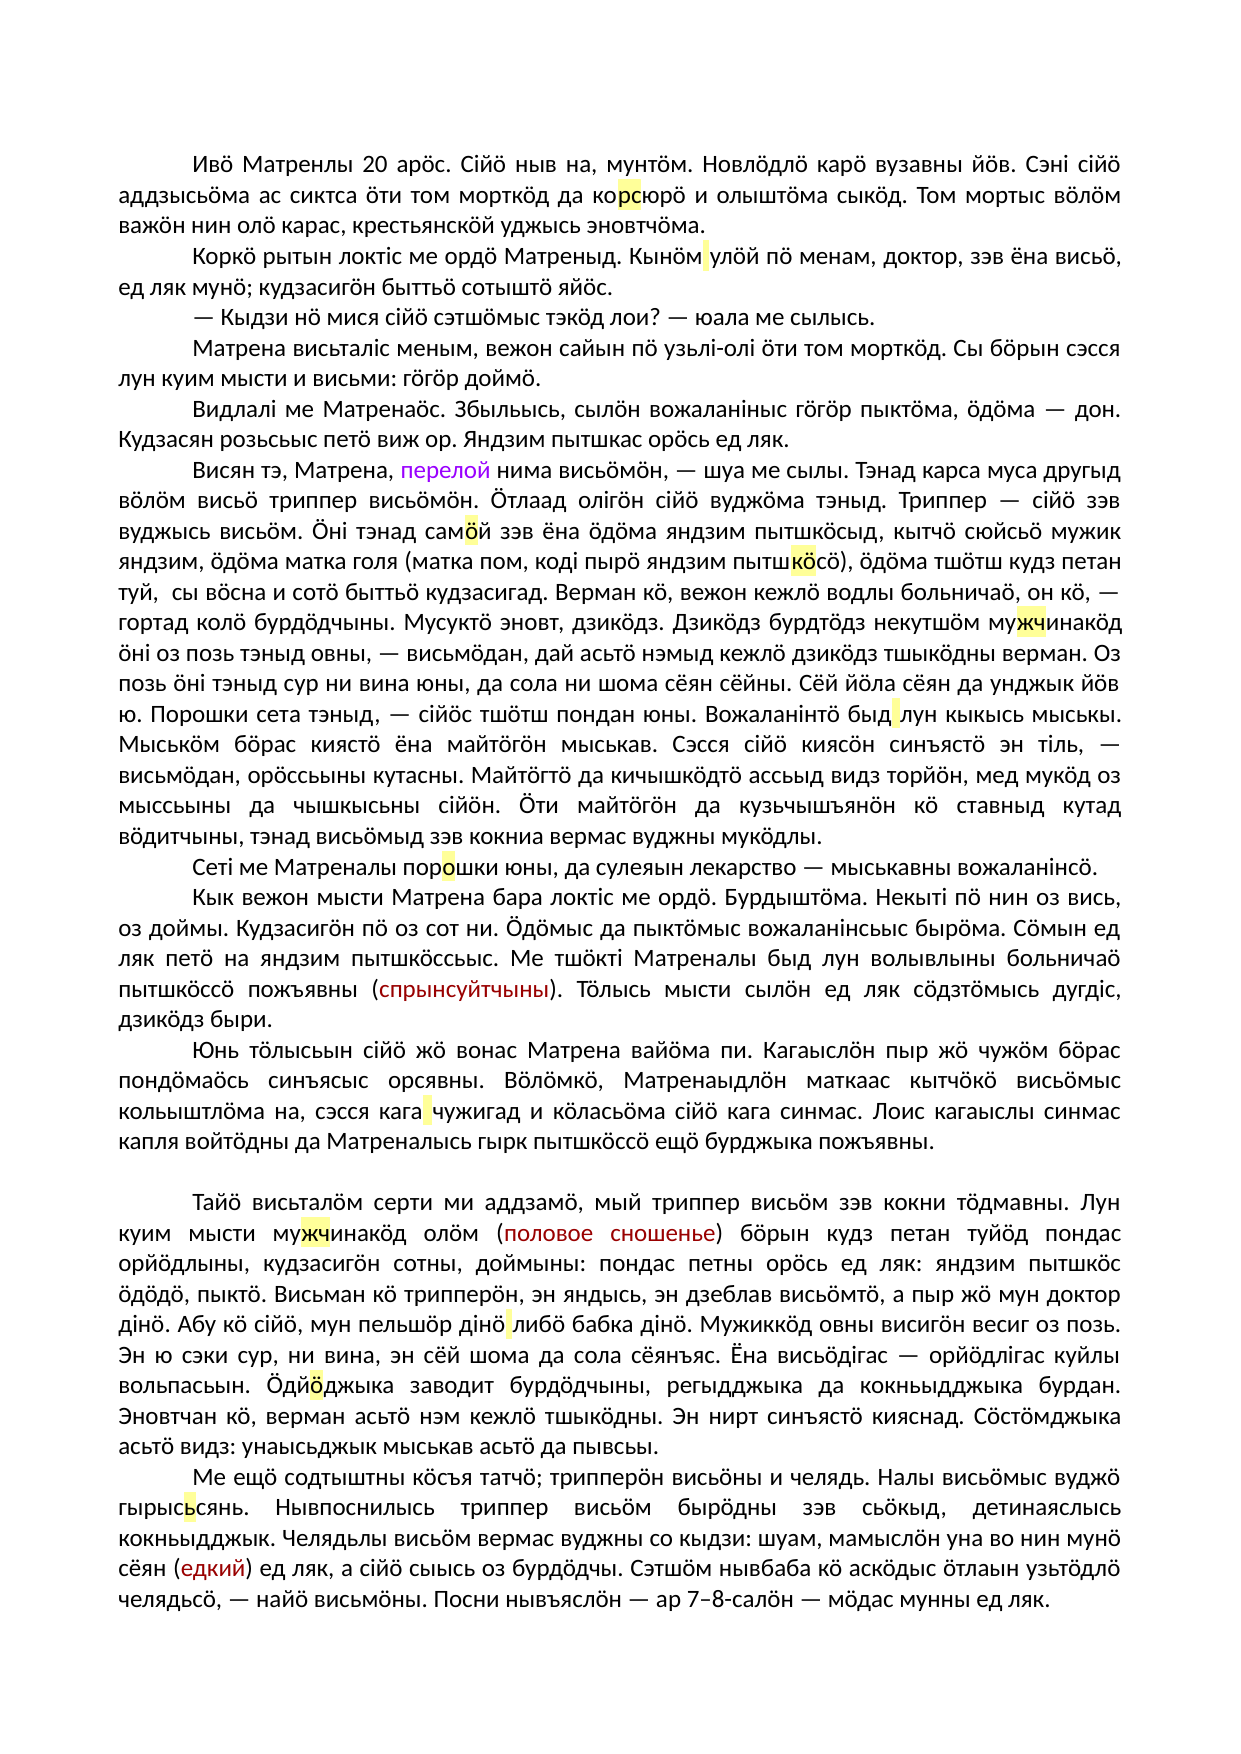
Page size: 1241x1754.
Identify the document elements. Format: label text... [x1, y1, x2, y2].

text — Кыдзи нӧ мися сійӧ сэтшӧмыс тэкӧд лои? — юала ме сылысь. [118, 301, 1122, 332]
text Тайӧ висьталӧм серти ми аддзамӧ, мый триппер висьӧм зэв кокни тӧдмавны. Лун куим мысти мужчинакӧд олӧм (половое сношенье) бӧрын кудз петан туйӧд пондас орйӧдлыны, кудзасигӧн сотны, доймыны: пондас петны орӧсь ед ляк: яндзим пытшкӧс ӧдӧдӧ, пыктӧ. Висьман кӧ трипперӧн, эн яндысь, эн дзеблав висьӧмтӧ, а пыр жӧ мун доктор дінӧ. Абу кӧ сійӧ, мун пельшӧр дінӧ либӧ бабка дінӧ. Мужиккӧд овны висигӧн весиг оз позь. Эн ю сэки сур, ни вина, эн сёй шома да сола сёянъяс. Ёна висьӧдігас — орйӧдлігас куйлы вольпасьын. Ӧдйӧджыка заводит бурдӧдчыны, регыдджыка да кокньыдджыка бурдан. Эновтчан кӧ, верман асьтӧ нэм кежлӧ тшыкӧдны. Эн нирт синъястӧ кияснад. Сӧстӧмджыка асьтӧ видз: унаысьджык мыськав асьтӧ да пывсьы. [118, 1186, 1122, 1461]
text Ивӧ Матренлы 20 арӧс. Сійӧ ныв на, мунтӧм. Новлӧдлӧ карӧ вузавны йӧв. Сэні сійӧ аддзысьӧма ас сиктса ӧти том морткӧд да корсюрӧ и олыштӧма сыкӧд. Том мортыс вӧлӧм важӧн нин олӧ карас, крестьянскӧй уджысь эновтчӧма. [118, 149, 1122, 240]
text Видлалі ме Матренаӧс. Збыльысь, сылӧн вожаланіныс гӧгӧр пыктӧма, ӧдӧма — дон. Кудзасян розьсьыс петӧ виж ор. Яндзим пытшкас орӧсь ед ляк. [118, 393, 1122, 454]
text Кык вежон мысти Матрена бара локтіс ме ордӧ. Бурдыштӧма. Некыті пӧ нин оз вись, оз доймы. Кудзасигӧн пӧ оз сот ни. Ӧдӧмыс да пыктӧмыс вожаланінсьыс бырӧма. Сӧмын ед ляк петӧ на яндзим пытшкӧссьыс. Ме тшӧкті Матреналы быд лун волывлыны больничаӧ пытшкӧссӧ пожъявны (спрынсуйтчыны). Тӧлысь мысти сылӧн ед ляк сӧдзтӧмысь дугдіс, дзикӧдз быри. [118, 881, 1122, 1034]
text Коркӧ рытын локтіс ме ордӧ Матреныд. Кынӧм улӧй пӧ менам, доктор, зэв ёна висьӧ, ед ляк мунӧ; кудзасигӧн быттьӧ сотыштӧ яйӧс. [118, 240, 1122, 301]
text Матрена висьталіс меным, вежон сайын пӧ узьлі-олі ӧти том морткӧд. Сы бӧрын сэсся лун куим мысти и висьми: гӧгӧр доймӧ. [118, 332, 1122, 393]
text Сеті ме Матреналы порошки юны, да сулеяын лекарство — мыськавны вожаланінсӧ. [118, 851, 1122, 881]
text Юнь тӧлысьын сійӧ жӧ вонас Матрена вайӧма пи. Кагаыслӧн пыр жӧ чужӧм бӧрас пондӧмаӧсь синъясыс орсявны. Вӧлӧмкӧ, Матренаыдлӧн маткаас кытчӧкӧ висьӧмыс кольыштлӧма на, сэсся кага чужигад и кӧласьӧма сійӧ кага синмас. Лоис кагаыслы синмас капля войтӧдны да Матреналысь гырк пытшкӧссӧ ещӧ бурджыка пожъявны. [118, 1034, 1122, 1156]
text Ме ещӧ содтыштны кӧсъя татчӧ; трипперӧн висьӧны и челядь. Налы висьӧмыс вуджӧ гырысьсянь. Нывпоснилысь триппер висьӧм бырӧдны зэв сьӧкыд, детинаяслысь кокньыдджык. Челядьлы висьӧм вермас вуджны со кыдзи: шуам, мамыслӧн уна во нин мунӧ сёян (едкий) ед ляк, а сійӧ сыысь оз бурдӧдчы. Сэтшӧм нывбаба кӧ аскӧдыс ӧтлаын узьтӧдлӧ челядьсӧ, — найӧ висьмӧны. Посни нывъяслӧн — ар 7–8-салӧн — мӧдас мунны ед ляк. [118, 1461, 1122, 1614]
text Висян тэ, Матрена, перелой нима висьӧмӧн, — шуа ме сылы. Тэнад карса муса другыд вӧлӧм висьӧ триппер висьӧмӧн. Ӧтлаад олігӧн сійӧ вуджӧма тэныд. Триппер — сійӧ зэв вуджысь висьӧм. Ӧні тэнад самӧй зэв ёна ӧдӧма яндзим пытшкӧсыд, кытчӧ сюйсьӧ мужик яндзим, ӧдӧма матка голя (матка пом, коді пырӧ яндзим пытшкӧсӧ), ӧдӧма тшӧтш кудз петан туй, сы вӧсна и сотӧ быттьӧ кудзасигад. Верман кӧ, вежон кежлӧ водлы больничаӧ, он кӧ, — гортад колӧ бурдӧдчыны. Мусуктӧ эновт, дзикӧдз. Дзикӧдз бурдтӧдз некутшӧм мужчинакӧд ӧні оз позь тэныд овны, — висьмӧдан, дай асьтӧ нэмыд кежлӧ дзикӧдз тшыкӧдны верман. Оз позь ӧні тэныд сур ни вина юны, да сола ни шома сёян сёйны. Сёй йӧла сёян да унджык йӧв ю. Порошки сета тэныд, — сійӧс тшӧтш пондан юны. Вожаланінтӧ быд лун кыкысь мыськы. Мыськӧм бӧрас киястӧ ёна майтӧгӧн мыськав. Сэсся сійӧ киясӧн синъястӧ эн тіль, — висьмӧдан, орӧссьыны кутасны. Майтӧгтӧ да кичышкӧдтӧ ассьыд видз торйӧн, мед мукӧд оз мыссьыны да чышкысьны сійӧн. Ӧти майтӧгӧн да кузьчышъянӧн кӧ ставныд кутад вӧдитчыны, тэнад висьӧмыд зэв кокниа вермас вуджны мукӧдлы. [118, 454, 1122, 851]
